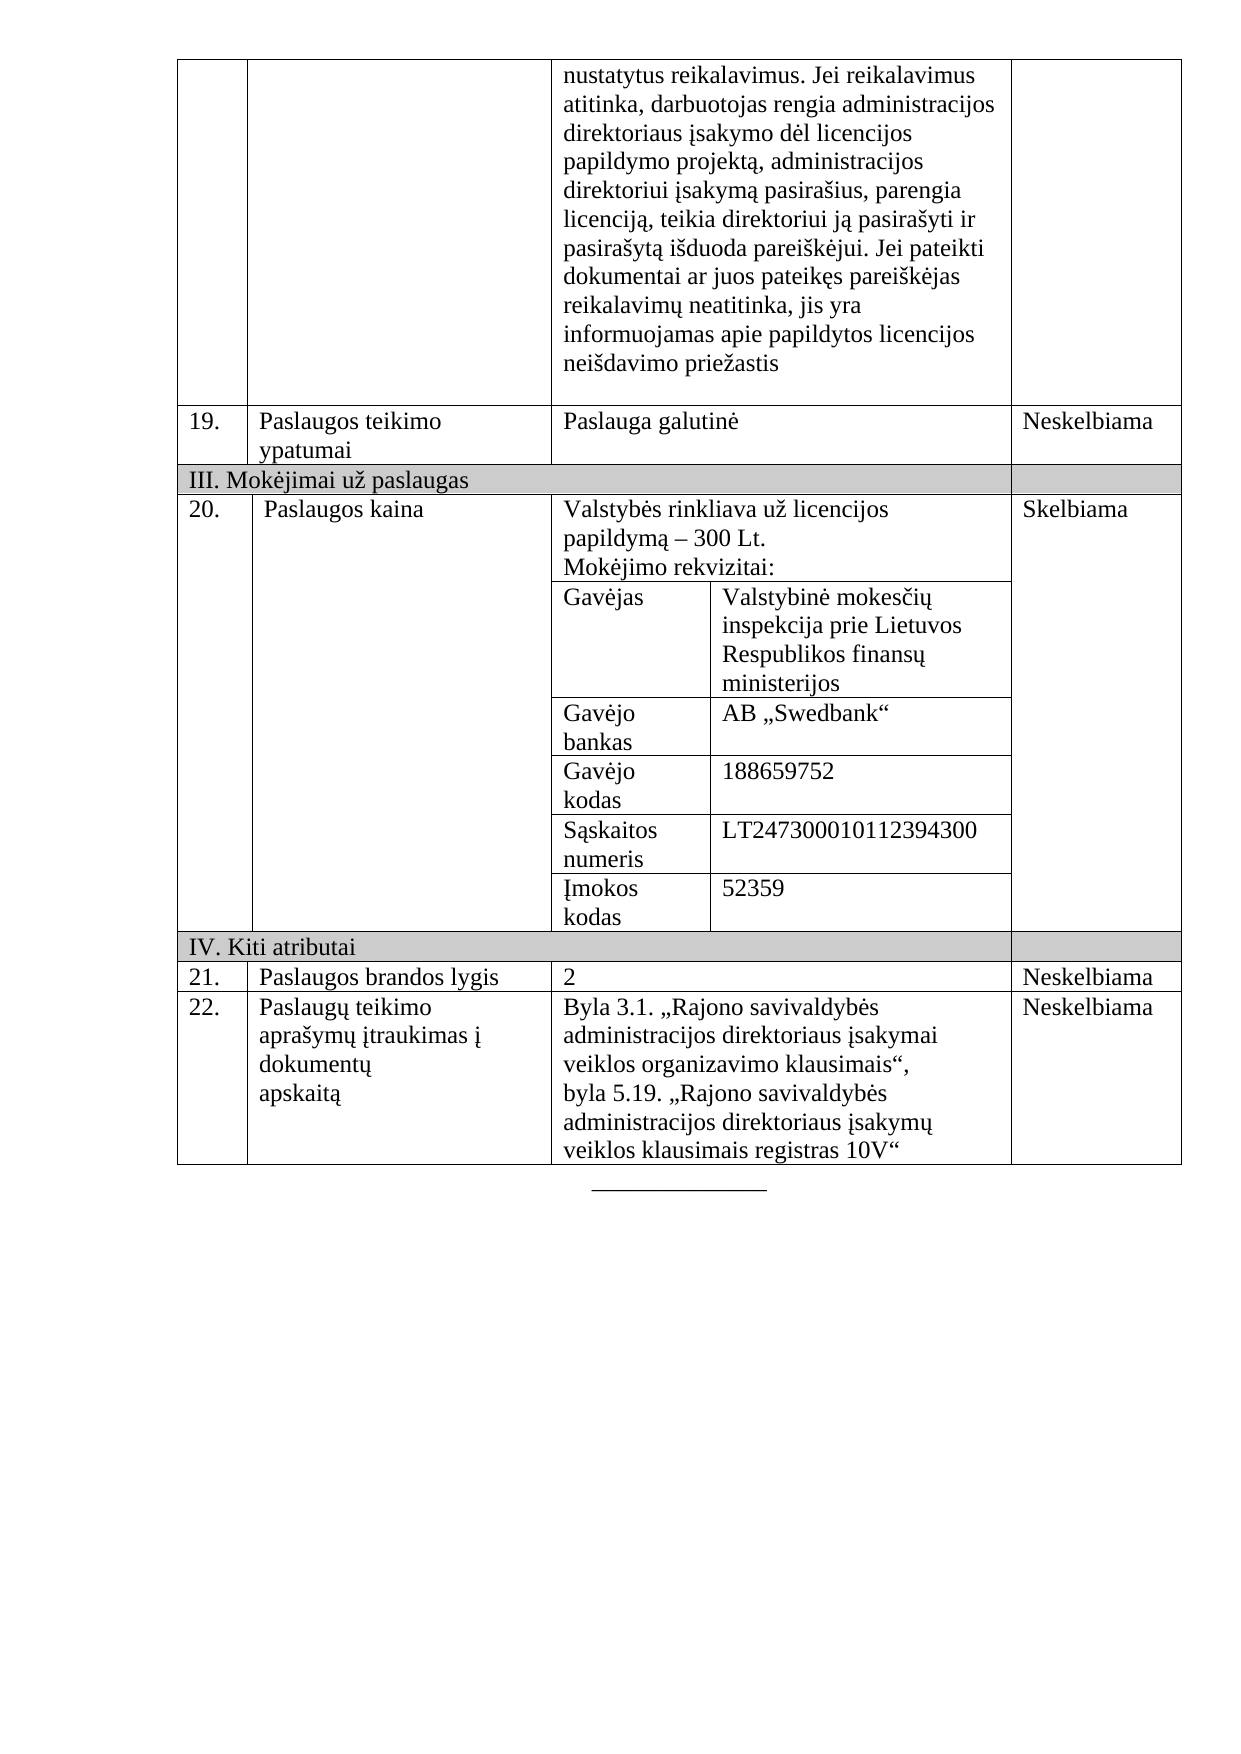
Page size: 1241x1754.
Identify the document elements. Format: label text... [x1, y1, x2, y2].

table_cell Paslaugų teikimo aprašymų įtraukimas į dokumentų apskaitą [248, 992, 551, 1164]
table_cell Įmokos kodas [552, 874, 710, 931]
table_cell [1012, 465, 1181, 493]
table_cell [1012, 932, 1181, 961]
table_cell 21. [178, 962, 247, 991]
table_cell nustatytus reikalavimus. Jei reikalavimus atitinka, darbuotojas rengia administracijos direktoriaus įsakymo dėl licencijos papildymo projektą, administracijos direktoriui įsakymą pasirašius, parengia licenciją, teikia direktoriui ją pasirašyti ir pasirašytą išduoda pareiškėjui. Jei pateikti dokumentai ar juos pateikęs pareiškėjas reikalavimų neatitinka, jis yra informuojamas apie papildytos licencijos neišdavimo priežastis [552, 60, 1011, 405]
table_cell [178, 60, 247, 405]
table_cell Sąskaitos numeris [552, 815, 710, 872]
table_cell Neskelbiama [1012, 406, 1181, 464]
table_cell 19. [178, 406, 247, 464]
table_cell 20. [178, 495, 252, 931]
table_cell Valstybinė mokesčių inspekcija prie Lietuvos Respublikos finansų ministerijos [711, 582, 1011, 697]
table_cell Neskelbiama [1012, 992, 1181, 1164]
table_cell Neskelbiama [1012, 962, 1181, 991]
table_cell Valstybės rinkliava už licencijos papildymą – 300 Lt. Mokėjimo rekvizitai: [552, 495, 1011, 581]
table_cell Gavėjas [552, 582, 710, 697]
table_cell 188659752 [711, 756, 1011, 814]
table_cell 52359 [711, 874, 1011, 931]
table_cell Byla 3.1. „Rajono savivaldybės administracijos direktoriaus įsakymai veiklos organizavimo klausimais“, byla 5.19. „Rajono savivaldybės administracijos direktoriaus įsakymų veiklos klausimais registras 10V“ [552, 992, 1011, 1164]
table_cell LT247300010112394300 [711, 815, 1011, 872]
table_cell AB „Swedbank“ [711, 698, 1011, 755]
table_cell Skelbiama [1012, 495, 1181, 931]
table_cell 22. [178, 992, 247, 1164]
table_cell Gavėjo bankas [552, 698, 710, 755]
table_cell Paslauga galutinė [552, 406, 1011, 464]
table_cell IV. Kiti atributai [178, 932, 1011, 961]
table_cell Gavėjo kodas [552, 756, 710, 814]
table_cell [248, 60, 551, 405]
table_cell Paslaugos brandos lygis [248, 962, 551, 991]
table_cell 2 [552, 962, 1011, 991]
table_cell [1012, 60, 1181, 405]
table_cell Paslaugos teikimo ypatumai [248, 406, 551, 464]
table_cell Paslaugos kaina [253, 495, 551, 931]
text ______________ [177, 1165, 1181, 1194]
table_cell III. Mokėjimai už paslaugas [178, 465, 1011, 493]
